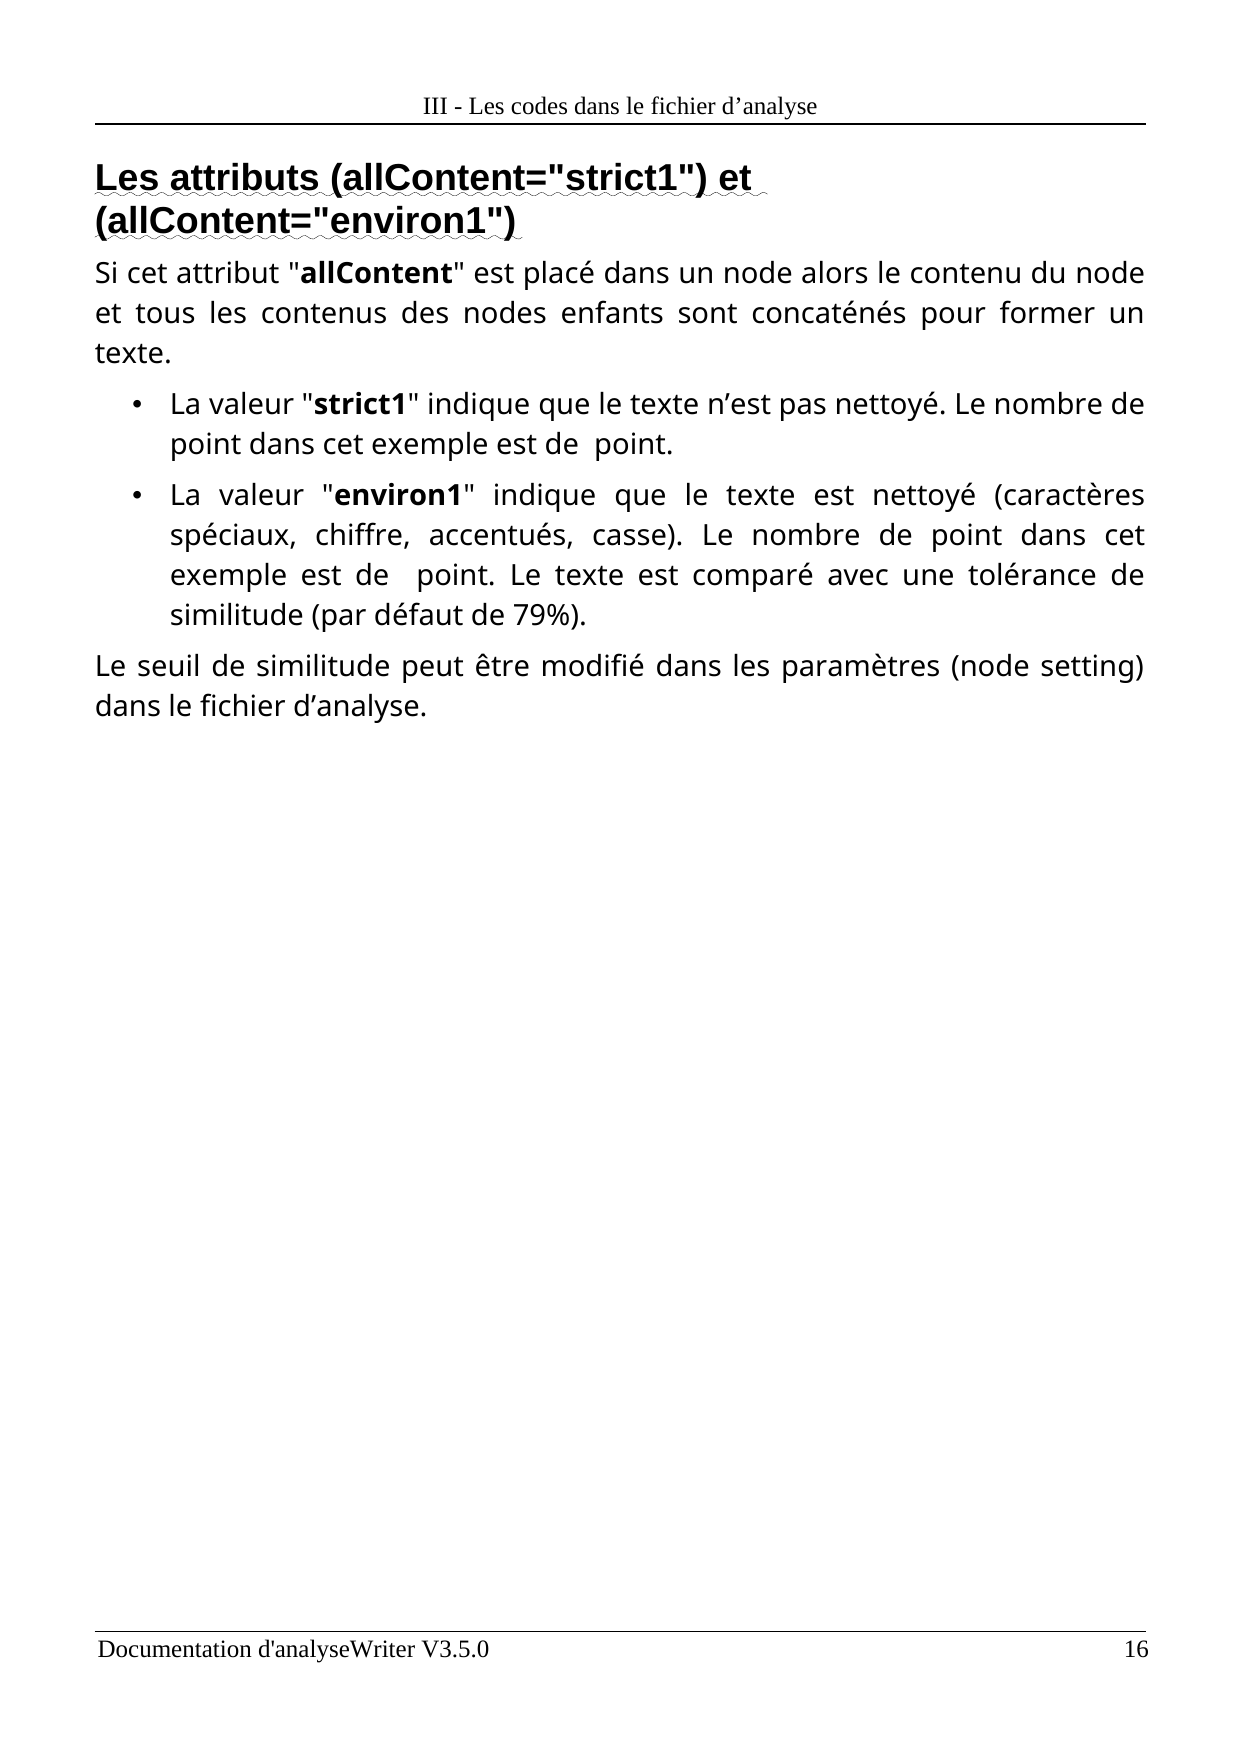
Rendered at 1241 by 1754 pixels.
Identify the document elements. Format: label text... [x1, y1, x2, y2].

list La valeur "environ1" indique que le texte est nettoyé (caractères spéciaux, chiffre, accentués, casse). Le nombre de point dans cet exemple est de point. Le texte est comparé avec une tolérance de similitude (par défaut de 79%). [132, 475, 1146, 633]
text Si cet attribut "allContent" est placé dans un node alors le contenu du node et tous les contenus des nodes enfants sont concaténés pour former un texte. [94, 253, 1146, 372]
list La valeur "strict1" indique que le texte n’est pas nettoyé. Le nombre de point dans cet exemple est de point. [132, 383, 1146, 463]
subtitle Les attributs (allContent="strict1") et (allContent="environ1") [94, 155, 1146, 241]
text Le seuil de similitude peut être modifié dans les paramètres (node setting) dans le fichier d’analyse. [94, 645, 1146, 724]
